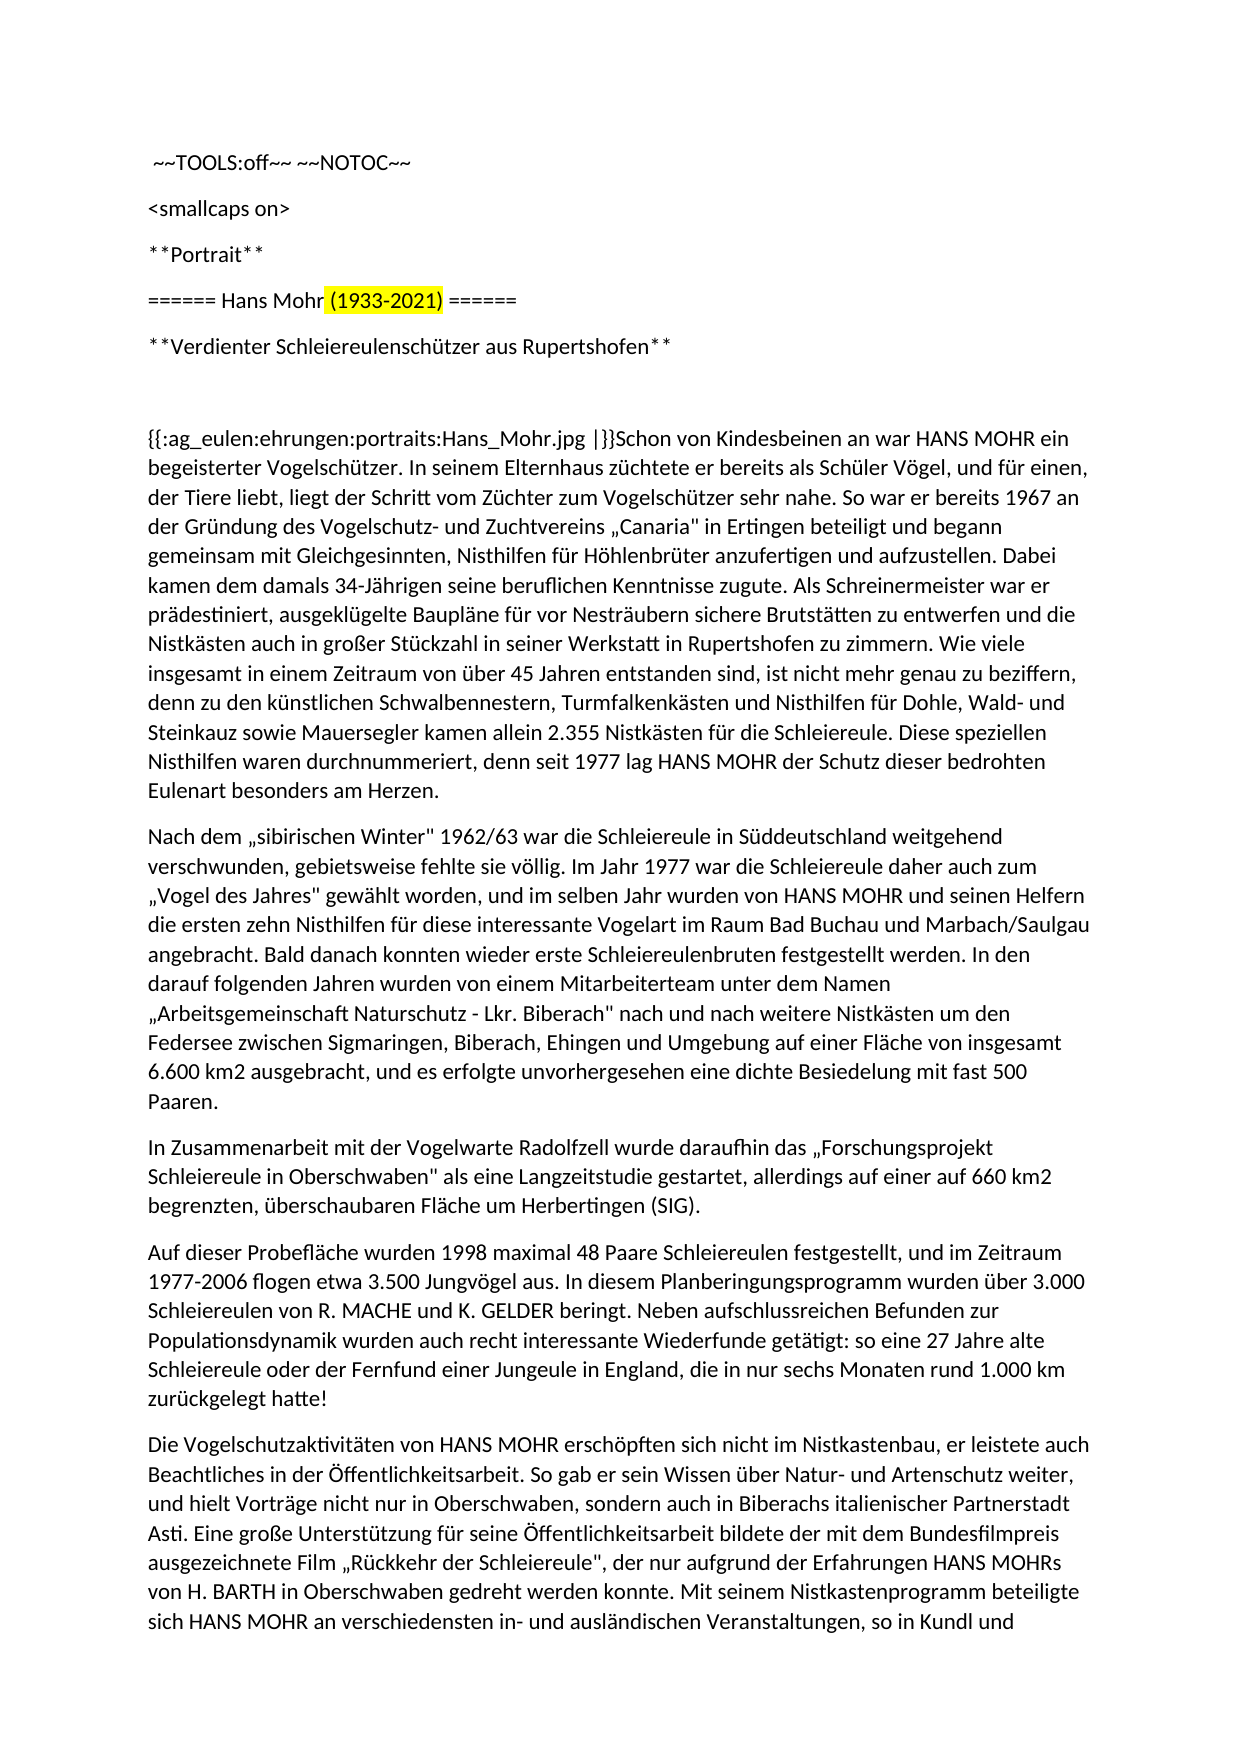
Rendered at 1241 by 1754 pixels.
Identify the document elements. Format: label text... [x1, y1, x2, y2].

text ====== Hans Mohr (1933-2021) ====== [148, 286, 1093, 314]
text ~~TOOLS:off~~ ~~NOTOC~~ [148, 148, 1093, 176]
text Nach dem „sibirischen Winter" 1962/63 war die Schleiereule in Süddeutschland weitgehend verschwunden, gebietsweise fehlte sie völlig. Im Jahr 1977 war die Schleiereule daher auch zum „Vogel des Jahres" gewählt worden, und im selben Jahr wurden von HANS MOHR und seinen Helfern die ersten zehn Nisthilfen für diese interessante Vogelart im Raum Bad Buchau und Marbach/Saulgau angebracht. Bald danach konnten wieder erste Schleiereulenbruten festgestellt werden. In den darauf folgenden Jahren wurden von einem Mitarbeiterteam unter dem Namen „Arbeitsgemeinschaft Naturschutz - Lkr. Biberach" nach und nach weitere Nistkästen um den Federsee zwischen Sigmaringen, Biberach, Ehingen und Umgebung auf einer Fläche von insgesamt 6.600 km2 ausgebracht, und es erfolgte unvorhergesehen eine dichte Besiedelung mit fast 500 Paaren. [148, 822, 1093, 1115]
text **Verdienter Schleiereulenschützer aus Rupertshofen** [148, 332, 1093, 360]
text <smallcaps on> [148, 194, 1093, 222]
text Auf dieser Probefläche wurden 1998 maximal 48 Paare Schleiereulen festgestellt, und im Zeitraum 1977-2006 flogen etwa 3.500 Jungvögel aus. In diesem Planberingungsprogramm wurden über 3.000 Schleiereulen von R. MACHE und K. GELDER beringt. Neben aufschlussreichen Befunden zur Populationsdynamik wurden auch recht interessante Wiederfunde getätigt: so eine 27 Jahre alte Schleiereule oder der Fernfund einer Jungeule in England, die in nur sechs Monaten rund 1.000 km zurückgelegt hatte! [148, 1238, 1093, 1412]
text **Portrait** [148, 240, 1093, 268]
text Die Vogelschutzaktivitäten von HANS MOHR erschöpften sich nicht im Nistkastenbau, er leistete auch Beachtliches in der Öffentlichkeitsarbeit. So gab er sein Wissen über Natur- und Artenschutz weiter, und hielt Vorträge nicht nur in Oberschwaben, sondern auch in Biberachs italienischer Partnerstadt Asti. Eine große Unterstützung für seine Öffentlichkeitsarbeit bildete der mit dem Bundesfilmpreis ausgezeichnete Film „Rückkehr der Schleiereule", der nur aufgrund der Erfahrungen HANS MOHRs von H. BARTH in Oberschwaben gedreht werden konnte. Mit seinem Nistkastenprogramm beteiligte sich HANS MOHR an verschiedensten in- und ausländischen Veranstaltungen, so in Kundl und [148, 1431, 1093, 1635]
text In Zusammenarbeit mit der Vogelwarte Radolfzell wurde daraufhin das „Forschungsprojekt Schleiereule in Oberschwaben" als eine Langzeitstudie gestartet, allerdings auf einer auf 660 km2 begrenzten, überschaubaren Fläche um Herbertingen (SIG). [148, 1133, 1093, 1219]
text {{:ag_eulen:ehrungen:portraits:Hans_Mohr.jpg |}}Schon von Kindesbeinen an war HANS MOHR ein begeisterter Vogelschützer. In seinem Elternhaus züchtete er bereits als Schüler Vögel, und für einen, der Tiere liebt, liegt der Schritt vom Züchter zum Vogelschützer sehr nahe. So war er bereits 1967 an der Gründung des Vogelschutz- und Zuchtvereins „Canaria" in Ertingen beteiligt und begann gemeinsam mit Gleichgesinnten, Nisthilfen für Höhlenbrüter anzufertigen und aufzustellen. Dabei kamen dem damals 34-Jährigen seine beruflichen Kenntnisse zugute. Als Schreinermeister war er prädestiniert, ausgeklügelte Baupläne für vor Nesträubern sichere Brutstätten zu entwerfen und die Nistkästen auch in großer Stückzahl in seiner Werkstatt in Rupertshofen zu zimmern. Wie viele insgesamt in einem Zeitraum von über 45 Jahren entstanden sind, ist nicht mehr genau zu beziffern, denn zu den künstlichen Schwalbennestern, Turmfalkenkästen und Nisthilfen für Dohle, Wald- und Steinkauz sowie Mauersegler kamen allein 2.355 Nistkästen für die Schleiereule. Diese speziellen Nisthilfen waren durchnummeriert, denn seit 1977 lag HANS MOHR der Schutz dieser bedrohten Eulenart besonders am Herzen. [148, 424, 1093, 804]
